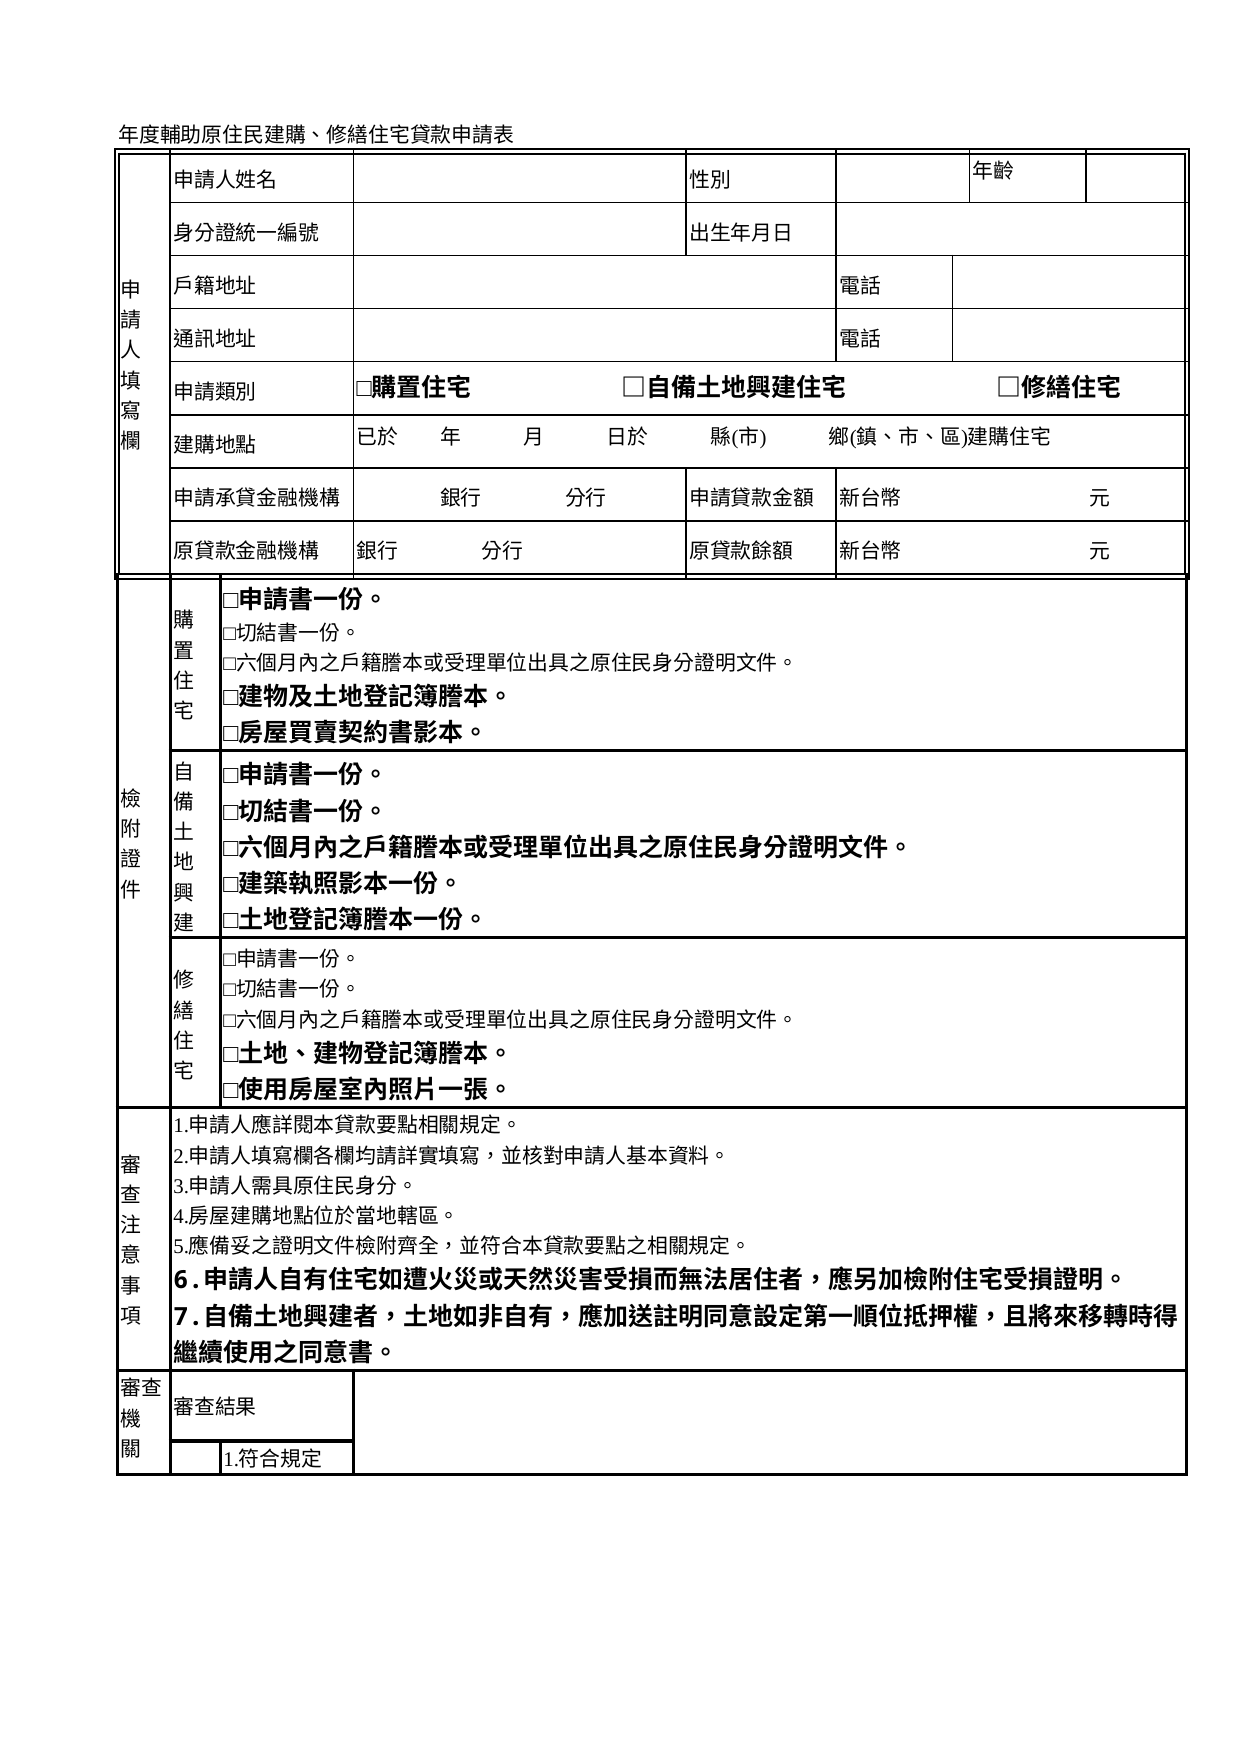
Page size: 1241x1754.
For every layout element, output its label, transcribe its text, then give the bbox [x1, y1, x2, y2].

table_cell 自 備 土 地 興 建 [172, 752, 219, 936]
table_cell 通訊地址 [171, 309, 353, 361]
table_cell [354, 203, 685, 254]
table_cell 銀行 分行 [354, 522, 685, 573]
table_header [1087, 150, 1187, 201]
table_cell 申請承貸金融機構 [171, 469, 353, 520]
table_cell [953, 256, 1184, 308]
table_cell 出生年月日 [687, 203, 835, 254]
table_cell □申請書一份。 □切結書一份。 □六個月內之戶籍謄本或受理單位出具之原住民身分證明文件。 □土地、建物登記簿謄本。 □使用房屋室內照片一張。 [222, 939, 1185, 1106]
table_cell 檢 附 證 件 [119, 580, 169, 1106]
table_cell 1.符合規定 [222, 1443, 352, 1473]
table_header 申 請 人 填 寫 欄 [117, 150, 169, 573]
table_cell 新台幣 元 [837, 522, 1184, 573]
table_cell 購 置 住 宅 [172, 580, 219, 749]
table_header [354, 155, 685, 201]
table_cell 身分證統一編號 [171, 203, 353, 254]
table_cell 原貸款餘額 [687, 522, 835, 573]
table_cell [354, 256, 835, 308]
table_cell 銀行 分行 [354, 469, 685, 520]
table_cell □申請書一份。 □切結書一份。 □六個月內之戶籍謄本或受理單位出具之原住民身分證明文件。 □建物及土地登記簿謄本。 □房屋買賣契約書影本。 [222, 580, 1185, 749]
table_header 性別 [687, 155, 835, 201]
table_cell 原貸款金融機構 [171, 522, 353, 573]
table_cell 電話 [837, 309, 952, 361]
table_header 年齡 [970, 155, 1085, 201]
table_cell 戶籍地址 [171, 256, 353, 308]
table_cell [172, 1443, 219, 1473]
table_cell 申請類別 [171, 362, 353, 414]
table_cell [953, 309, 1184, 361]
table_cell [837, 203, 1184, 254]
text 年度輔助原住民建購、修繕住宅貸款申請表 [118, 118, 1122, 148]
table_cell 修 繕 住 宅 [172, 939, 219, 1106]
table_cell [355, 1372, 1185, 1473]
table_cell [354, 309, 835, 361]
table_cell 審查結果 [172, 1372, 352, 1439]
table_cell 建購地點 [171, 416, 353, 467]
table_cell 已於 年 月 日於 縣(市) 鄉(鎮、市、區)建購住宅 [354, 416, 1184, 467]
table_header [1087, 155, 1184, 201]
table_cell 審查 機 關 [119, 1372, 169, 1473]
table_header 申請人姓名 [171, 155, 353, 201]
table_cell □購置住宅 □自備土地興建住宅 □修繕住宅 [354, 362, 1184, 414]
table_cell 新台幣 元 [837, 469, 1184, 520]
table_cell 申請貸款金額 [687, 469, 835, 520]
table_cell 1.申請人應詳閱本貸款要點相關規定。 2.申請人填寫欄各欄均請詳實填寫，並核對申請人基本資料。 3.申請人需具原住民身分。 4.房屋建購地點位於當地轄區。 5.應備妥之證明文件檢附齊全，並符合本貸款要點之相關規定。 6.申請人自有住宅如遭火災或天然災害受損而無法居住者，應另加檢附住宅受損證明。 7.自備土地興建者，土地如非自有，應加送註明同意設定第一順位抵押權，且將來移轉時得繼續使用之同意書。 [172, 1109, 1185, 1368]
table_cell 電話 [837, 256, 952, 308]
table_cell 審 查 注 意 事 項 [119, 1109, 169, 1368]
table_header [837, 155, 969, 201]
table_cell □申請書一份。 □切結書一份。 □六個月內之戶籍謄本或受理單位出具之原住民身分證明文件。 □建築執照影本一份。 □土地登記簿謄本一份。 [222, 752, 1185, 936]
